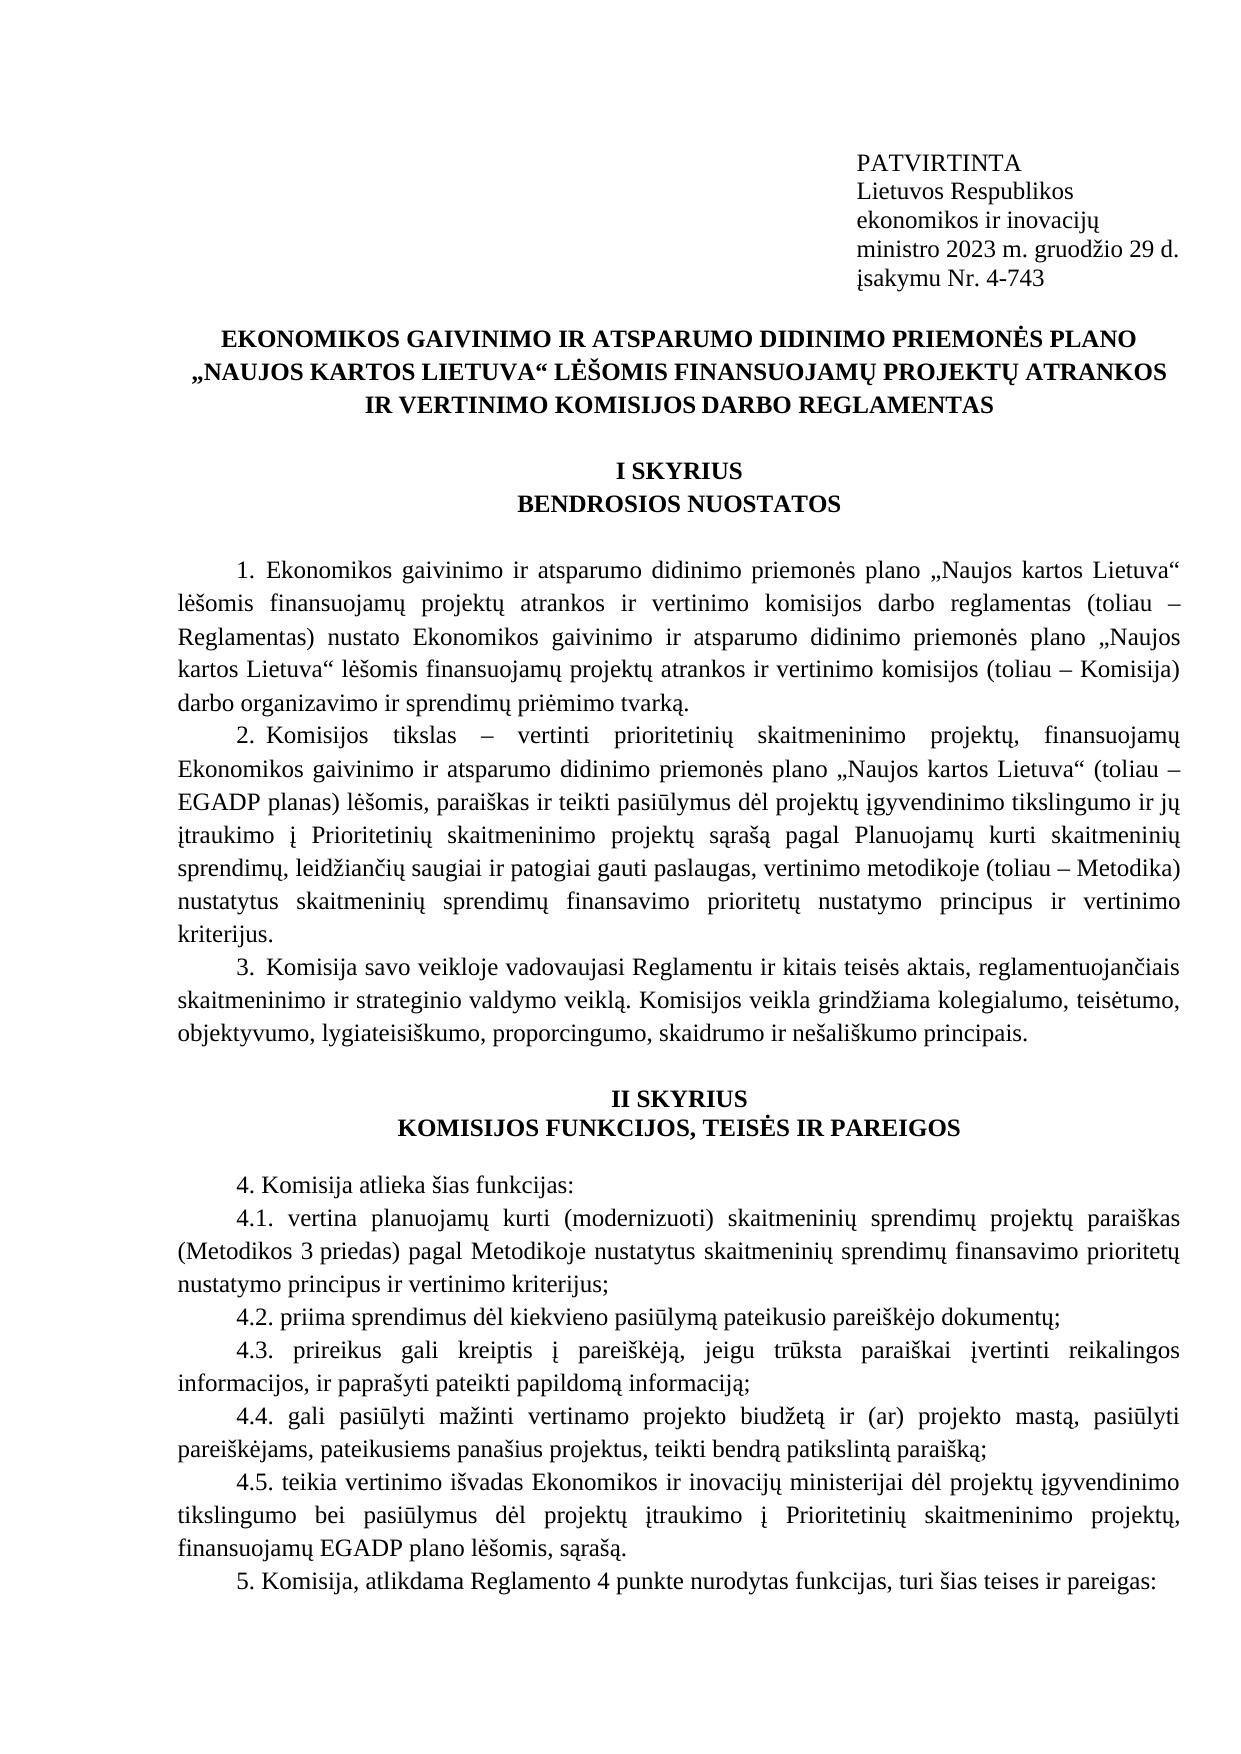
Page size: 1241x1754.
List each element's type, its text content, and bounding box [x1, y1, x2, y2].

text 4.2. priima sprendimus dėl kiekvieno pasiūlymą pateikusio pareiškėjo dokumentų; [177, 1302, 1181, 1331]
text 4.5. teikia vertinimo išvadas Ekonomikos ir inovacijų ministerijai dėl projektų įgyvendinimo tikslingumo bei pasiūlymus dėl projektų įtraukimo į Prioritetinių skaitmeninimo projektų, finansuojamų EGADP plano lėšomis, sąrašą. [177, 1467, 1181, 1562]
text II SKYRIUS [177, 1084, 1181, 1113]
text ministro 2023 m. gruodžio 29 d. [856, 234, 1181, 263]
text Lietuvos Respublikos [856, 176, 1181, 205]
text 4.4. gali pasiūlyti mažinti vertinamo projekto biudžetą ir (ar) projekto mastą, pasiūlyti pareiškėjams, pateikusiems panašius projektus, teikti bendrą patikslintą paraišką; [177, 1401, 1181, 1463]
text BENDROSIOS NUOSTATOS [177, 489, 1181, 518]
text 2. Komisijos tikslas – vertinti prioritetinių skaitmeninimo projektų, finansuojamų Ekonomikos gaivinimo ir atsparumo didinimo priemonės plano „Naujos kartos Lietuva“ (toliau – EGADP planas) lėšomis, paraiškas ir teikti pasiūlymus dėl projektų įgyvendinimo tikslingumo ir jų įtraukimo į Prioritetinių skaitmeninimo projektų sąrašą pagal Planuojamų kurti skaitmeninių sprendimų, leidžiančių saugiai ir patogiai gauti paslaugas, vertinimo metodikoje (toliau – Metodika) nustatytus skaitmeninių sprendimų finansavimo prioritetų nustatymo principus ir vertinimo kriterijus. [177, 721, 1181, 947]
text 4.1. vertina planuojamų kurti (modernizuoti) skaitmeninių sprendimų projektų paraiškas (Metodikos 3 priedas) pagal Metodikoje nustatytus skaitmeninių sprendimų finansavimo prioritetų nustatymo principus ir vertinimo kriterijus; [177, 1203, 1181, 1298]
text EKONOMIKOS GAIVINIMO IR ATSPARUMO DIDINIMO PRIEMONĖS PLANO „NAUJOS KARTOS LIETUVA“ LĖŠOMIS FINANSUOJAMŲ PROJEKTŲ ATRANKOS IR VERTINIMO KOMISIJOS DARBO REGLAMENTAS [177, 324, 1181, 419]
text PATVIRTINTA [856, 148, 1181, 176]
text 1. Ekonomikos gaivinimo ir atsparumo didinimo priemonės plano „Naujos kartos Lietuva“ lėšomis finansuojamų projektų atrankos ir vertinimo komisijos darbo reglamentas (toliau – Reglamentas) nustato Ekonomikos gaivinimo ir atsparumo didinimo priemonės plano „Naujos kartos Lietuva“ lėšomis finansuojamų projektų atrankos ir vertinimo komisijos (toliau – Komisija) darbo organizavimo ir sprendimų priėmimo tvarką. [177, 556, 1181, 716]
text I SKYRIUS [177, 456, 1181, 485]
text 4.3. prireikus gali kreiptis į pareiškėją, jeigu trūksta paraiškai įvertinti reikalingos informacijos, ir paprašyti pateikti papildomą informaciją; [177, 1335, 1181, 1397]
text 4. Komisija atlieka šias funkcijas: [177, 1170, 1181, 1199]
text įsakymu Nr. 4-743 [856, 263, 1181, 291]
text 3. Komisija savo veikloje vadovaujasi Reglamentu ir kitais teisės aktais, reglamentuojančiais skaitmeninimo ir strateginio valdymo veiklą. Komisijos veikla grindžiama kolegialumo, teisėtumo, objektyvumo, lygiateisiškumo, proporcingumo, skaidrumo ir nešališkumo principais. [177, 952, 1181, 1047]
text KOMISIJOS FUNKCIJOS, TEISĖS IR PAREIGOS [177, 1113, 1181, 1141]
text ekonomikos ir inovacijų [856, 205, 1181, 234]
text 5. Komisija, atlikdama Reglamento 4 punkte nurodytas funkcijas, turi šias teises ir pareigas: [177, 1566, 1181, 1595]
